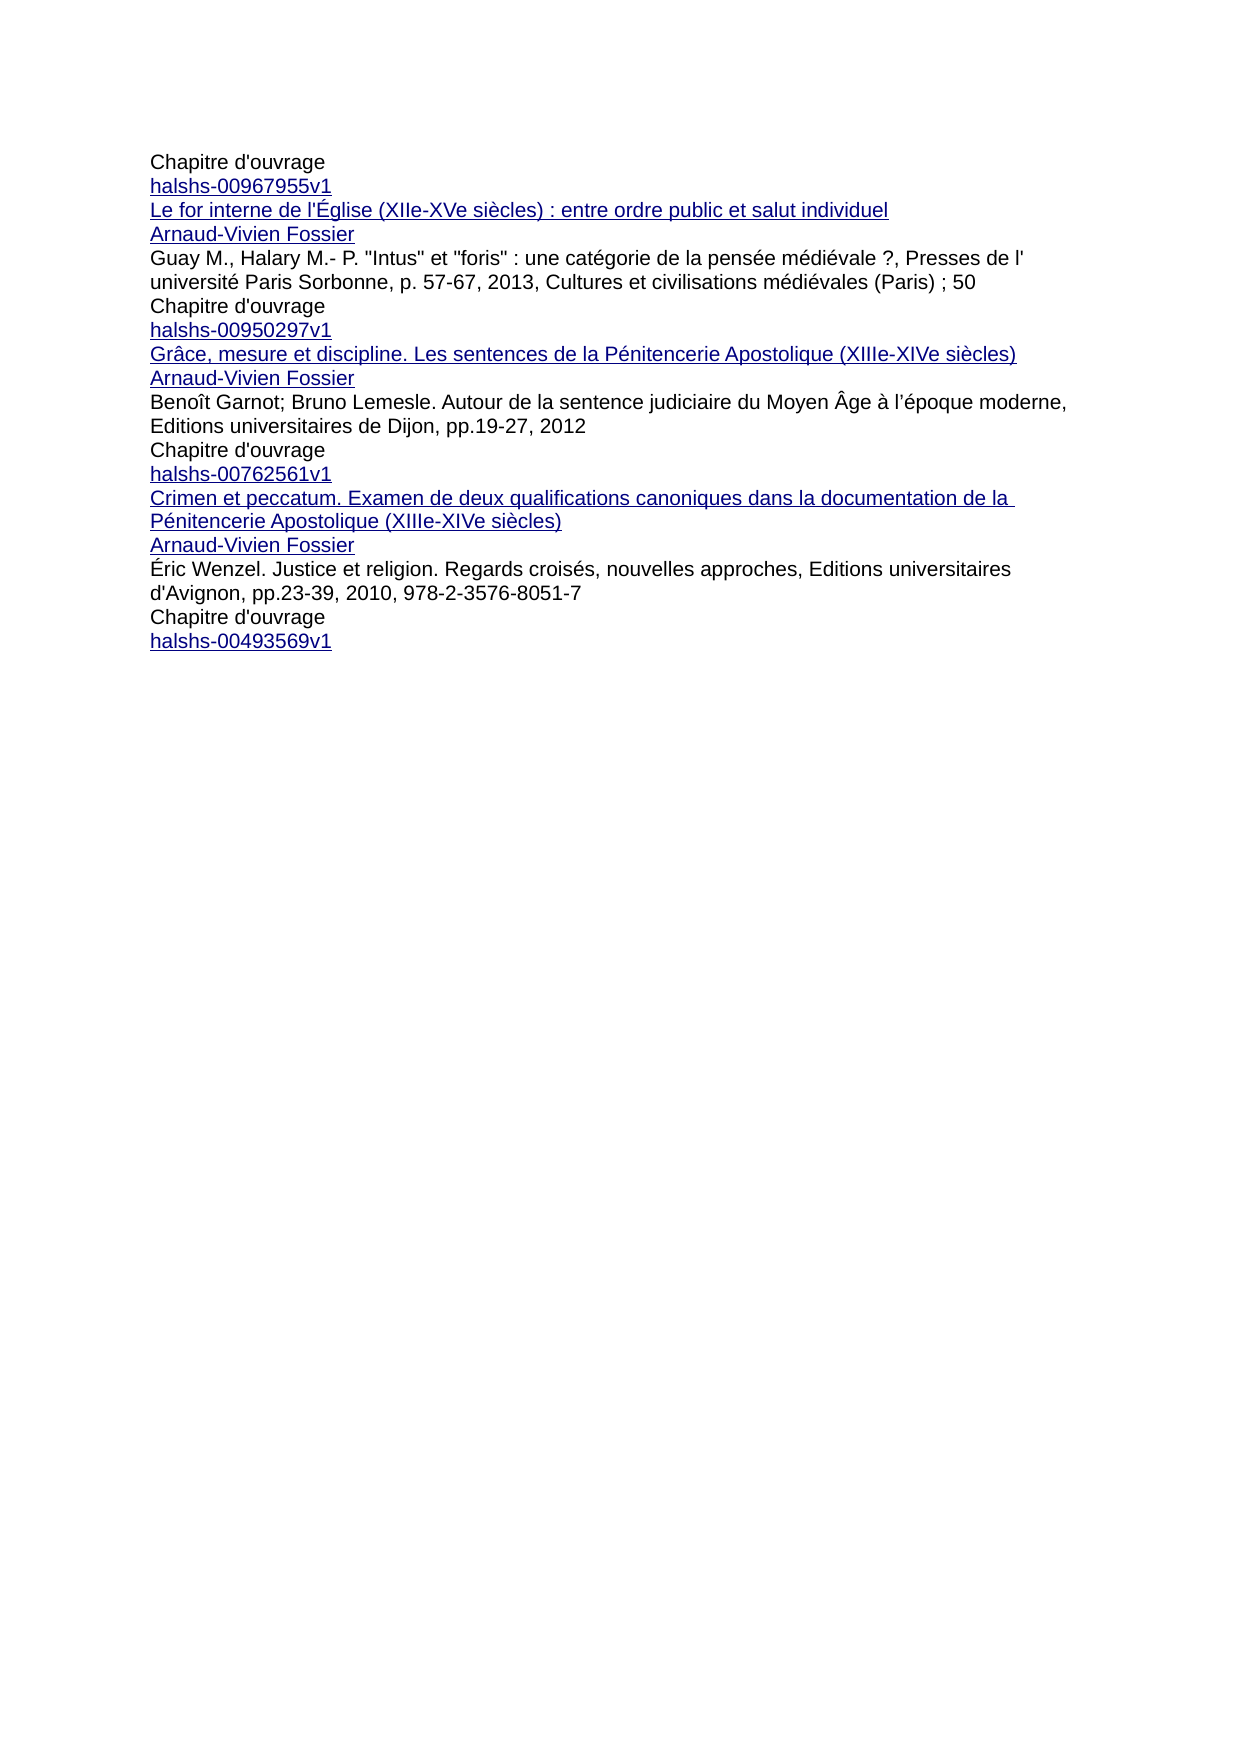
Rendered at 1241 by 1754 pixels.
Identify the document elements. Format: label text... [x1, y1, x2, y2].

table_cell Grâce, mesure et discipline. Les sentences de la Pénitencerie Apostolique (XIIIe-XIVe siècles) Arnaud-Vivien Fossier Benoît Garnot; Bruno Lemesle. Autour de la sentence judiciaire du Moyen Âge à l’époque moderne, Editions universitaires de Dijon, pp.19-27, 2012 Chapitre d'ouvrage halshs-00762561v1 [150, 342, 1090, 485]
table_cell Le for interne de l'Église (XIIe-XVe siècles) : entre ordre public et salut individuel Arnaud-Vivien Fossier Guay M., Halary M.- P. "Intus" et "foris" : une catégorie de la pensée médiévale ?, Presses de l' université Paris Sorbonne, p. 57-67, 2013, Cultures et civilisations médiévales (Paris) ; 50 Chapitre d'ouvrage halshs-00950297v1 [150, 198, 1090, 342]
table_cell Chapitre d'ouvrage halshs-00967955v1 [150, 150, 1090, 198]
table_cell Crimen et peccatum. Examen de deux qualifications canoniques dans la documentation de la Pénitencerie Apostolique (XIIIe-XIVe siècles) Arnaud-Vivien Fossier Éric Wenzel. Justice et religion. Regards croisés, nouvelles approches, Editions universitaires d'Avignon, pp.23-39, 2010, 978-2-3576-8051-7 Chapitre d'ouvrage halshs-00493569v1 [150, 485, 1090, 653]
